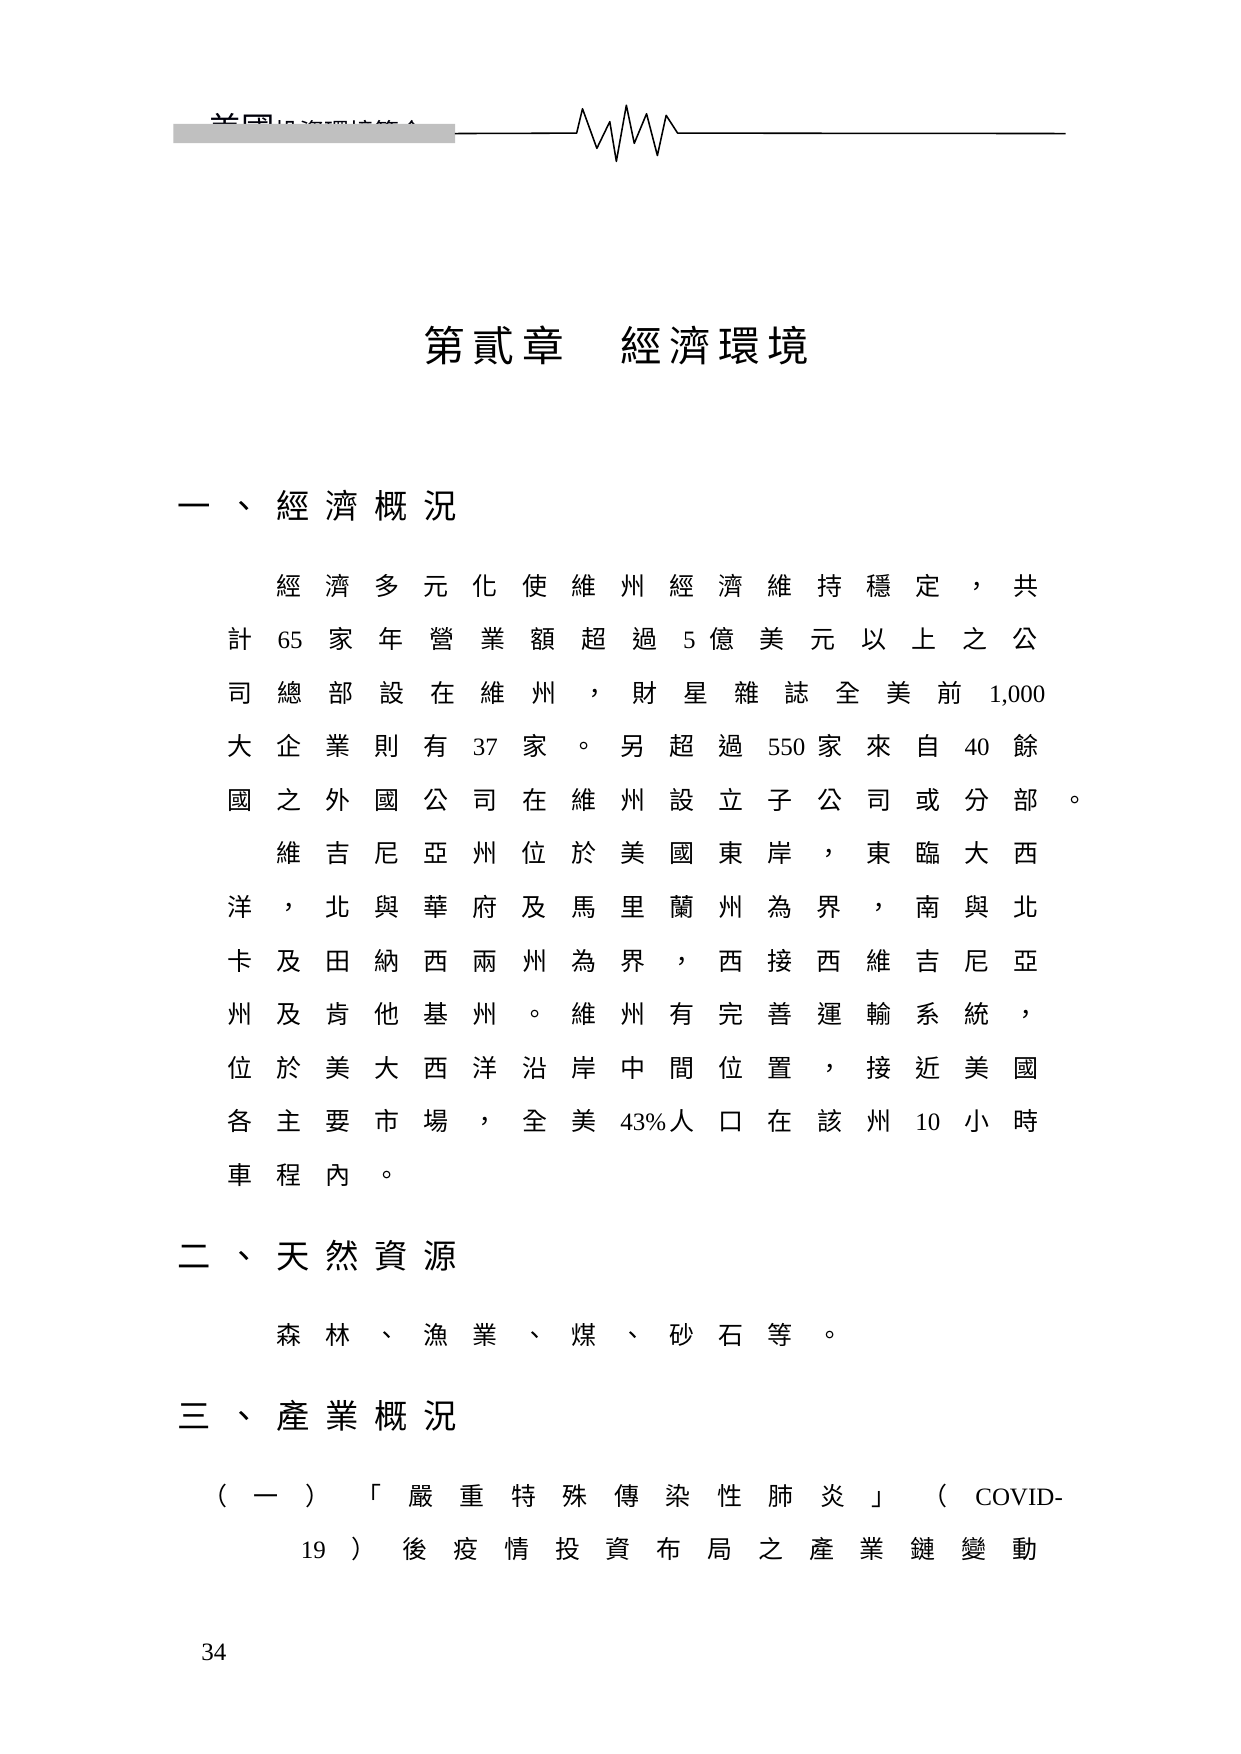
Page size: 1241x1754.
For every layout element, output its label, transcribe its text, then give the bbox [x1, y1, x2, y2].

text 森林、漁業、煤、砂石等。 [219, 1307, 1063, 1361]
text 維吉尼亞州位於美國東岸，東臨大西洋，北與華府及馬里蘭州為界，南與北卡及田納西兩州為界，西接西維吉尼亞州及肯他基州。維州有完善運輸系統，位於美大西洋沿岸中間位置，接近美國各主要市場，全美43%人口在該州10小時車程內。 [219, 825, 1063, 1200]
text 一、經濟概況 [178, 477, 1063, 531]
text 二、天然資源 [178, 1227, 1063, 1280]
text 經濟多元化使維州經濟維持穩定，共計65家年營業額超過5億美元以上之公司總部設在維州，財星雜誌全美前1,000大企業則有37家。另超過550家來自40餘國之外國公司在維州設立子公司或分部。 [219, 557, 1063, 825]
text 三、產業概況 [178, 1387, 1063, 1441]
text 第貳章 經濟環境 [178, 290, 1063, 397]
text （一）「嚴重特殊傳染性肺炎」（COVID-19）後疫情投資布局之產業鏈變動 [202, 1468, 1063, 1575]
